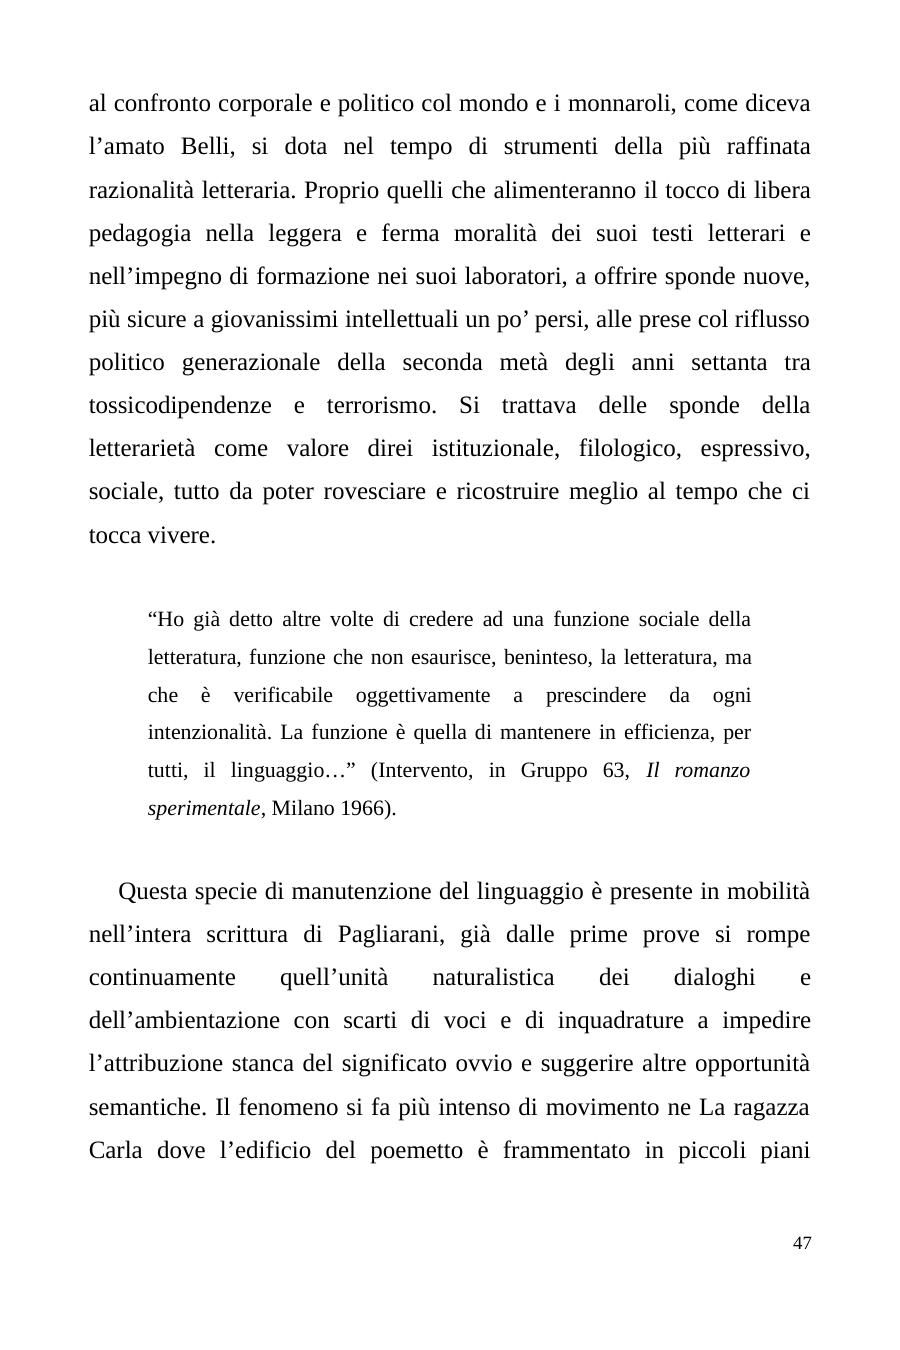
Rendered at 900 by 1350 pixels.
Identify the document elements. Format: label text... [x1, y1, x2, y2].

text al confronto corporale e politico col mondo e i monnaroli, come diceva l’amato Belli, si dota nel tempo di strumenti della più raffinata razionalità letteraria. Proprio quelli che alimenteranno il tocco di libera pedagogia nella leggera e ferma moralità dei suoi testi letterari e nell’impegno di formazione nei suoi laboratori, a offrire sponde nuove, più sicure a giovanissimi intellettuali un po’ persi, alle prese col riflusso politico generazionale della seconda metà degli anni settanta tra tossicodipendenze e terrorismo. Si trattava delle sponde della letterarietà come valore direi istituzionale, filologico, espressivo, sociale, tutto da poter rovesciare e ricostruire meglio al tempo che ci tocca vivere. [88, 88, 811, 548]
text Questa specie di manutenzione del linguaggio è presente in mobilità nell’intera scrittura di Pagliarani, già dalle prime prove si rompe continuamente quell’unità naturalistica dei dialoghi e dell’ambientazione con scarti di voci e di inquadrature a impedire l’attribuzione stanca del significato ovvio e suggerire altre opportunità semantiche. Il fenomeno si fa più intenso di movimento ne La ragazza Carla dove l’edificio del poemetto è frammentato in piccoli piani [88, 876, 811, 1163]
text “Ho già detto altre volte di credere ad una funzione sociale della letteratura, funzione che non esaurisce, beninteso, la letteratura, ma che è verificabile oggettivamente a prescindere da ogni intenzionalità. La funzione è quella di mantenere in efficienza, per tutti, il linguaggio…” (Intervento, in Gruppo 63, Il romanzo sperimentale, Milano 1966). [148, 606, 752, 820]
